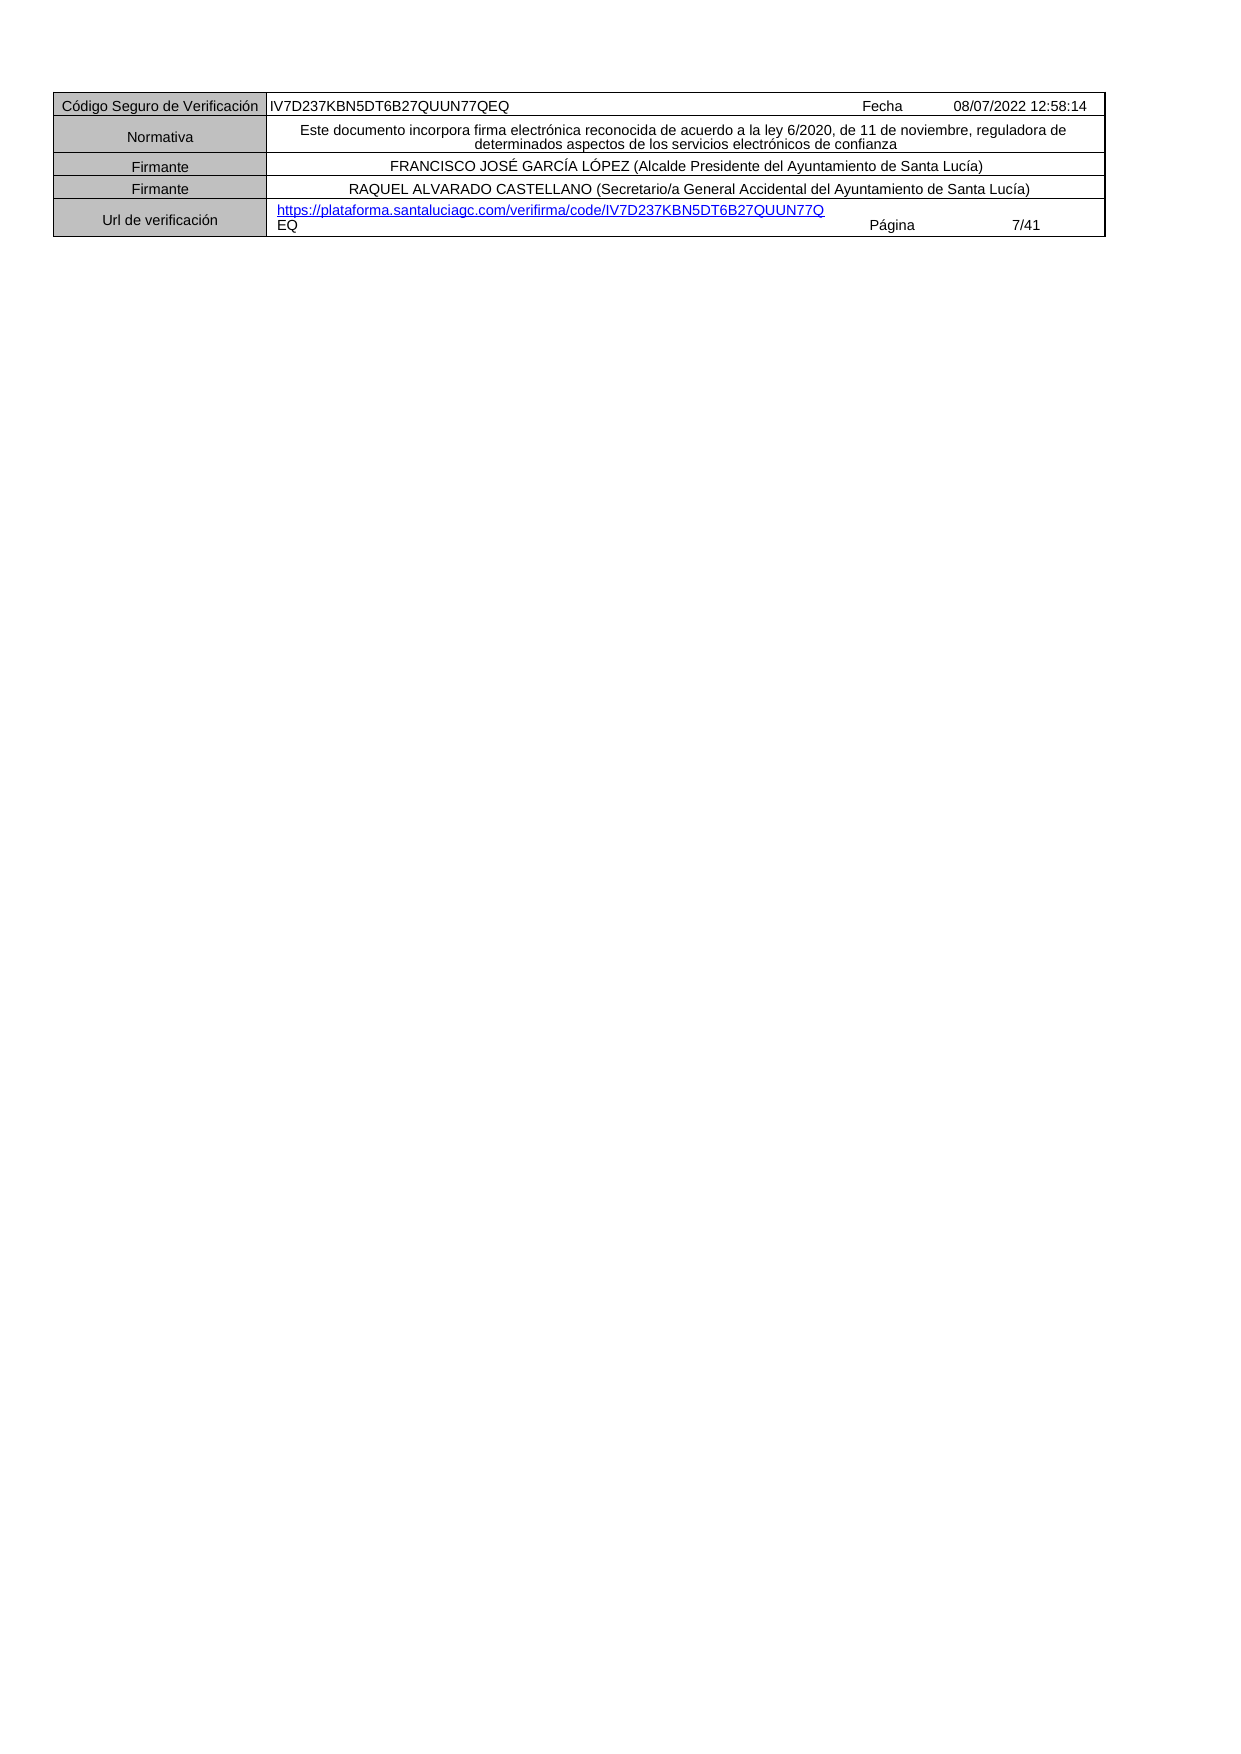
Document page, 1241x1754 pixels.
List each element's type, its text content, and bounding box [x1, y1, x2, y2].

table_cell FRANCISCO JOSÉ GARCÍA LÓPEZ (Alcalde Presidente del Ayuntamiento de Santa Lucía) [267, 153, 1104, 175]
table_cell RAQUEL ALVARADO CASTELLANO (Secretario/a General Accidental del Ayuntamiento de Santa Lucía) [267, 176, 1104, 198]
table_cell Firmante [54, 176, 266, 198]
table_cell Url de verificación [54, 199, 266, 236]
table_header IV7D237KBN5DT6B27QUUN77QEQ Fecha 08/07/2022 12:58:14 [267, 93, 1104, 115]
table_cell Firmante [54, 153, 266, 175]
table_cell Normativa [54, 116, 266, 152]
table_header Código Seguro de Verificación [54, 93, 266, 115]
table_cell https://plataforma.santaluciagc.com/verifirma/code/IV7D237KBN5DT6B27QUUN77Q EQ Página 7/41 [267, 199, 1104, 236]
table_cell Este documento incorpora firma electrónica reconocida de acuerdo a la ley 6/2020, de 11 de noviembre, reguladora de determinados aspectos de los servicios electrónicos de confianza [267, 116, 1104, 152]
